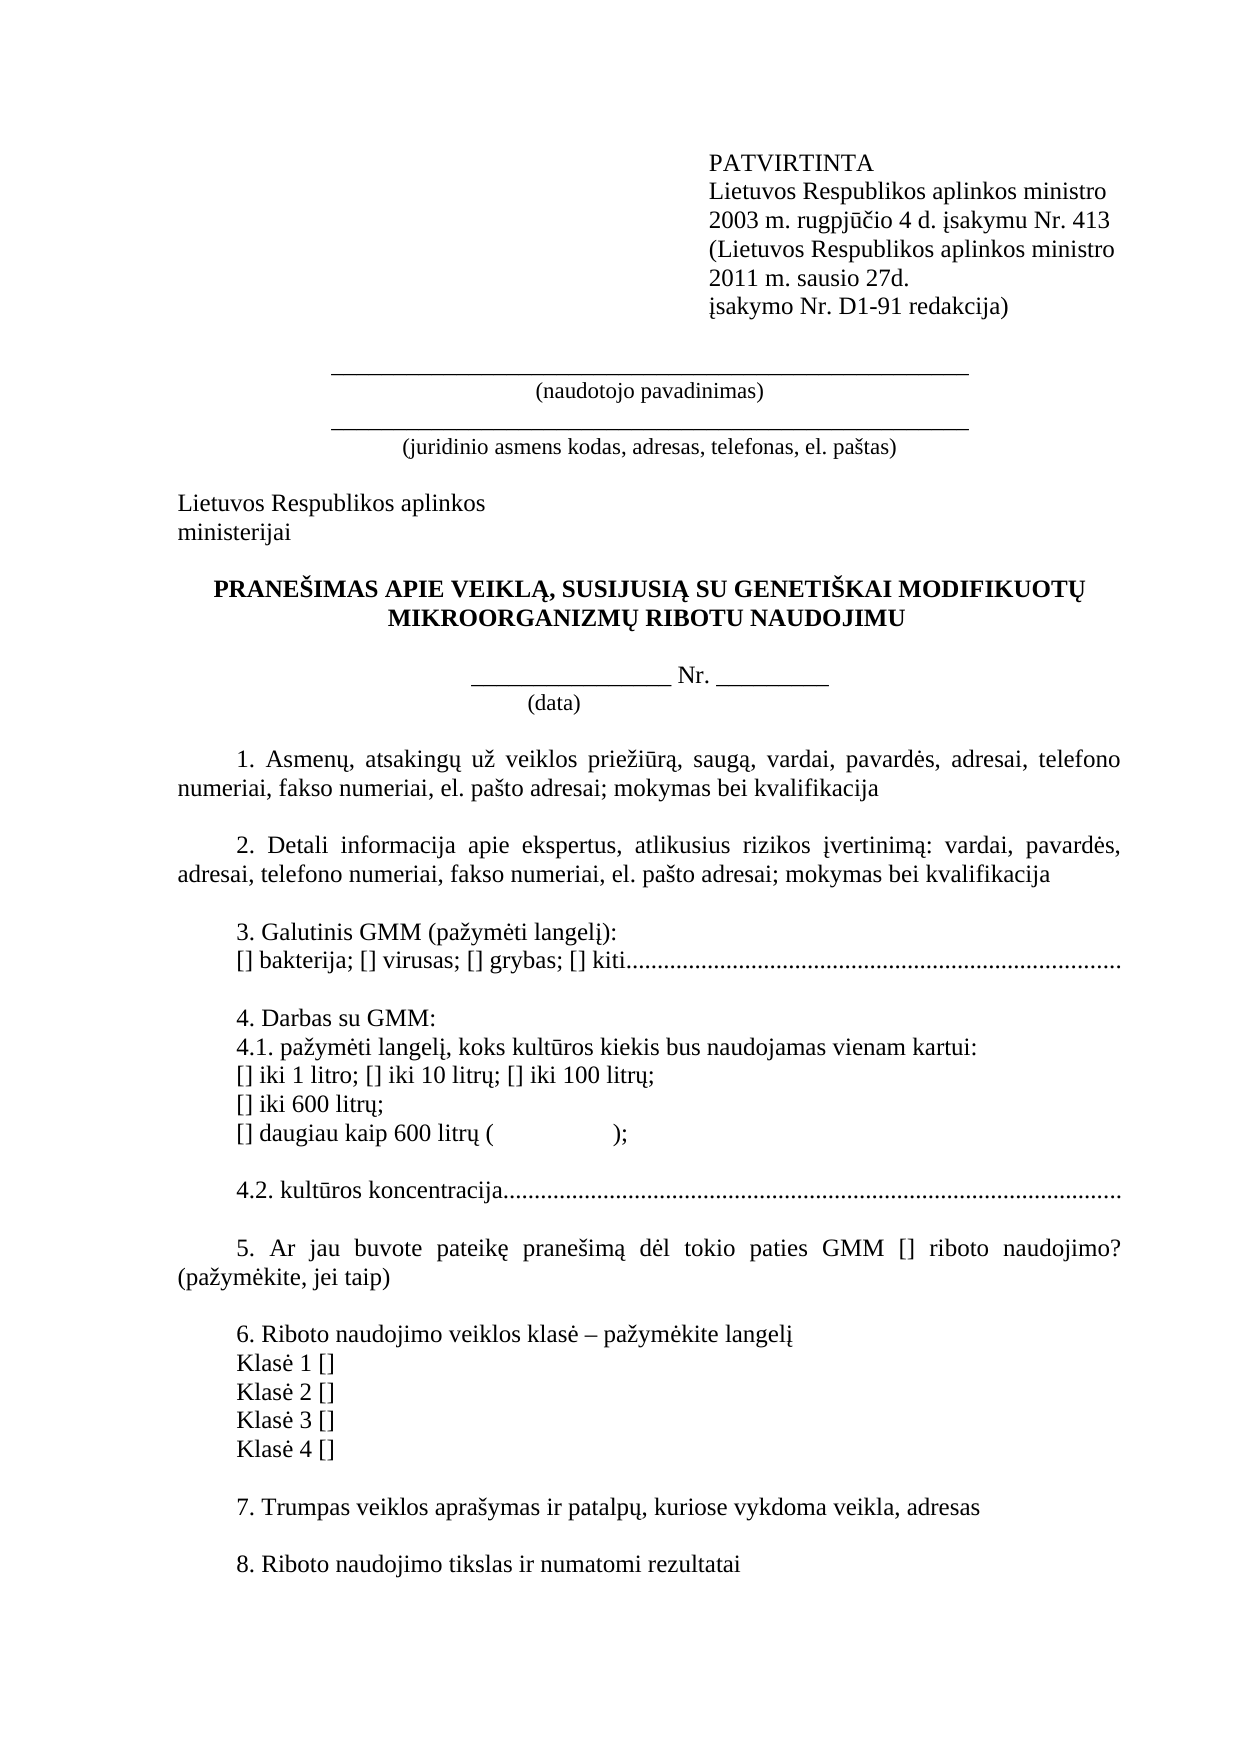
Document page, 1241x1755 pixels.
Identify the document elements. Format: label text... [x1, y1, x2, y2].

text (juridinio asmens kodas, adresas, telefonas, el. paštas) [177, 433, 1122, 459]
text (naudotojo pavadinimas) [177, 378, 1122, 404]
text Klasė 4 [] [177, 1434, 1122, 1463]
text Lietuvos Respublikos aplinkos ministro [177, 176, 1122, 205]
text [] iki 1 litro; [] iki 10 litrų; [] iki 100 litrų; [177, 1060, 1122, 1089]
text 7. Trumpas veiklos aprašymas ir patalpų, kuriose vykdoma veikla, adresas [177, 1492, 1122, 1520]
text Lietuvos Respublikos aplinkos [177, 488, 1122, 517]
text ___________________________________________________ [177, 404, 1122, 433]
text 2. Detali informacija apie ekspertus, atlikusius rizikos įvertinimą: vardai, pavardės, adresai, telefono numeriai, fakso numeriai, el. pašto adresai; mokymas bei kvalifikacija [177, 830, 1122, 888]
text 2003 m. rugpjūčio 4 d. įsakymu Nr. 413 [177, 205, 1122, 234]
text ___________________________________________________ [177, 349, 1122, 378]
text 2011 m. sausio 27d. [177, 263, 1122, 291]
text PRANEŠIMAS APIE VEIKLĄ, SUSIJUSIĄ SU GENETIŠKAI MODIFIKUOTŲ MIKROORGANIZMŲ RIBOTU NAUDOJIMU [177, 574, 1122, 632]
text [] daugiau kaip 600 litrų ( ); [177, 1118, 1122, 1147]
text ________________ Nr. _________ [177, 660, 1122, 689]
text 1. Asmenų, atsakingų už veiklos priežiūrą, saugą, vardai, pavardės, adresai, telefono numeriai, fakso numeriai, el. pašto adresai; mokymas bei kvalifikacija [177, 744, 1122, 802]
text Klasė 2 [] [177, 1377, 1122, 1405]
text (data) [527, 689, 1122, 715]
text 6. Riboto naudojimo veiklos klasė – pažymėkite langelį [177, 1319, 1122, 1348]
text 4. Darbas su GMM: [177, 1003, 1122, 1032]
text 4.1. pažymėti langelį, koks kultūros kiekis bus naudojamas vienam kartui: [177, 1032, 1122, 1060]
text Klasė 1 [] [177, 1348, 1122, 1377]
text PATVIRTINTA [702, 148, 1122, 176]
text Klasė 3 [] [177, 1405, 1122, 1434]
text 5. Ar jau buvote pateikę pranešimą dėl tokio paties GMM [] riboto naudojimo? (pažymėkite, jei taip) [177, 1233, 1122, 1290]
text 3. Galutinis GMM (pažymėti langelį): [177, 917, 1122, 945]
text [] bakterija; [] virusas; [] grybas; [] kiti [177, 945, 1122, 974]
text (Lietuvos Respublikos aplinkos ministro [177, 234, 1122, 263]
text ministerijai [177, 517, 1122, 545]
text įsakymo Nr. D1-91 redakcija) [177, 291, 1122, 320]
text [] iki 600 litrų; [177, 1089, 1122, 1118]
text 8. Riboto naudojimo tikslas ir numatomi rezultatai [177, 1549, 1122, 1578]
text 4.2. kultūros koncentracija [177, 1175, 1122, 1204]
